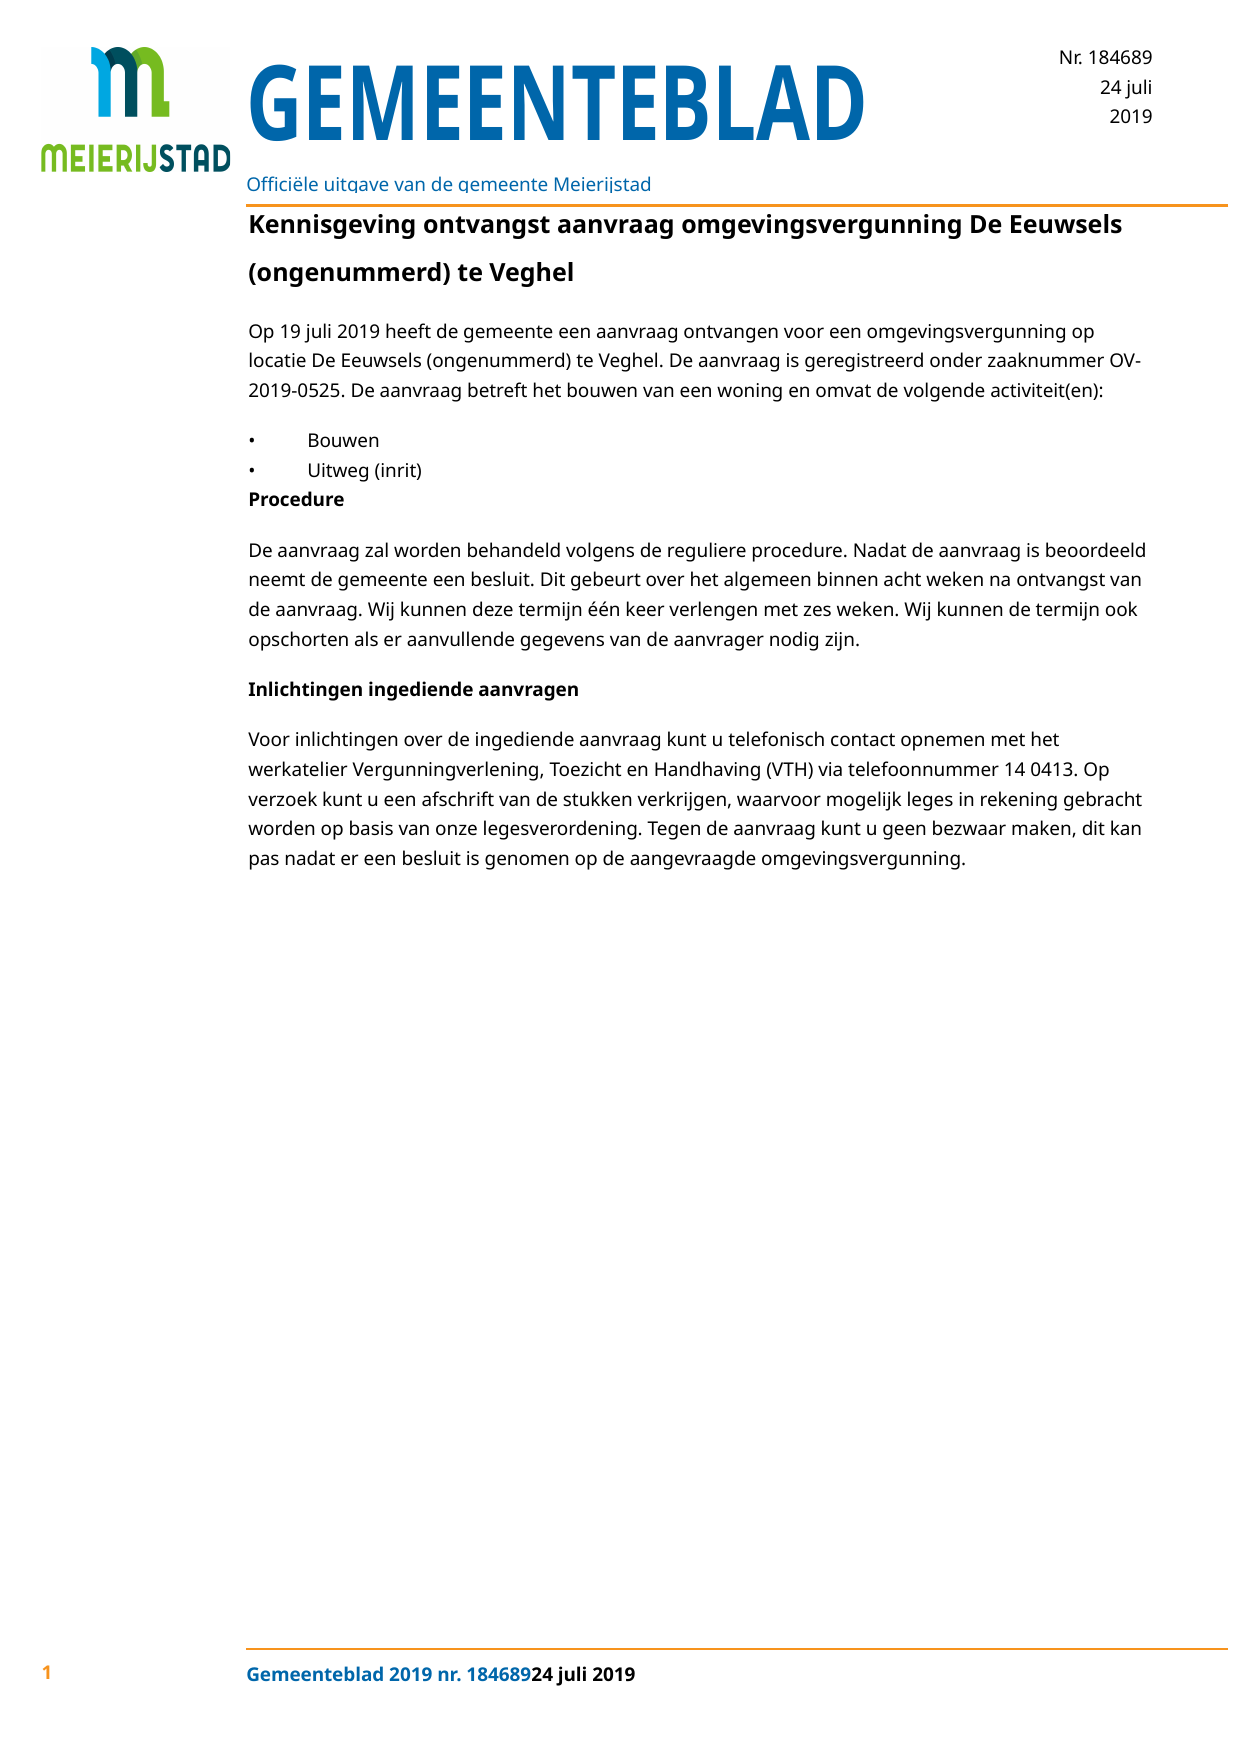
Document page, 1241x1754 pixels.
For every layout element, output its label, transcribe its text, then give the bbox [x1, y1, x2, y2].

text Inlichtingen ingediende aanvragen [248, 676, 1152, 702]
list Bouwen [248, 427, 1152, 453]
text Kennisgeving ontvangst aanvraag omgevingsvergunning De Eeuwsels (ongenummerd) te Veghel [248, 207, 1152, 288]
text Procedure [248, 487, 1152, 512]
picture [41, 47, 231, 172]
text Op 19 juli 2019 heeft de gemeente een aanvraag ontvangen voor een omgevingsvergunning op locatie De Eeuwsels (ongenummerd) te Veghel. De aanvraag is geregistreerd onder zaaknummer OV-2019-0525. De aanvraag betreft het bouwen van een woning en omvat de volgende activiteit(en): [248, 318, 1152, 403]
text De aanvraag zal worden behandeld volgens de reguliere procedure. Nadat de aanvraag is beoordeeld neemt de gemeente een besluit. Dit gebeurt over het algemeen binnen acht weken na ontvangst van de aanvraag. Wij kunnen deze termijn één keer verlengen met zes weken. Wij kunnen de termijn ook opschorten als er aanvullende gegevens van de aanvrager nodig zijn. [248, 537, 1152, 652]
text Voor inlichtingen over de ingediende aanvraag kunt u telefonisch contact opnemen met het werkatelier Vergunningverlening, Toezicht en Handhaving (VTH) via telefoonnummer 14 0413. Op verzoek kunt u een afschrift van de stukken verkrijgen, waarvoor mogelijk leges in rekening gebracht worden op basis van onze legesverordening. Tegen de aanvraag kunt u geen bezwaar maken, dit kan pas nadat er een besluit is genomen op de aangevraagde omgevingsvergunning. [248, 727, 1152, 871]
list Uitweg (inrit) [248, 457, 1152, 483]
